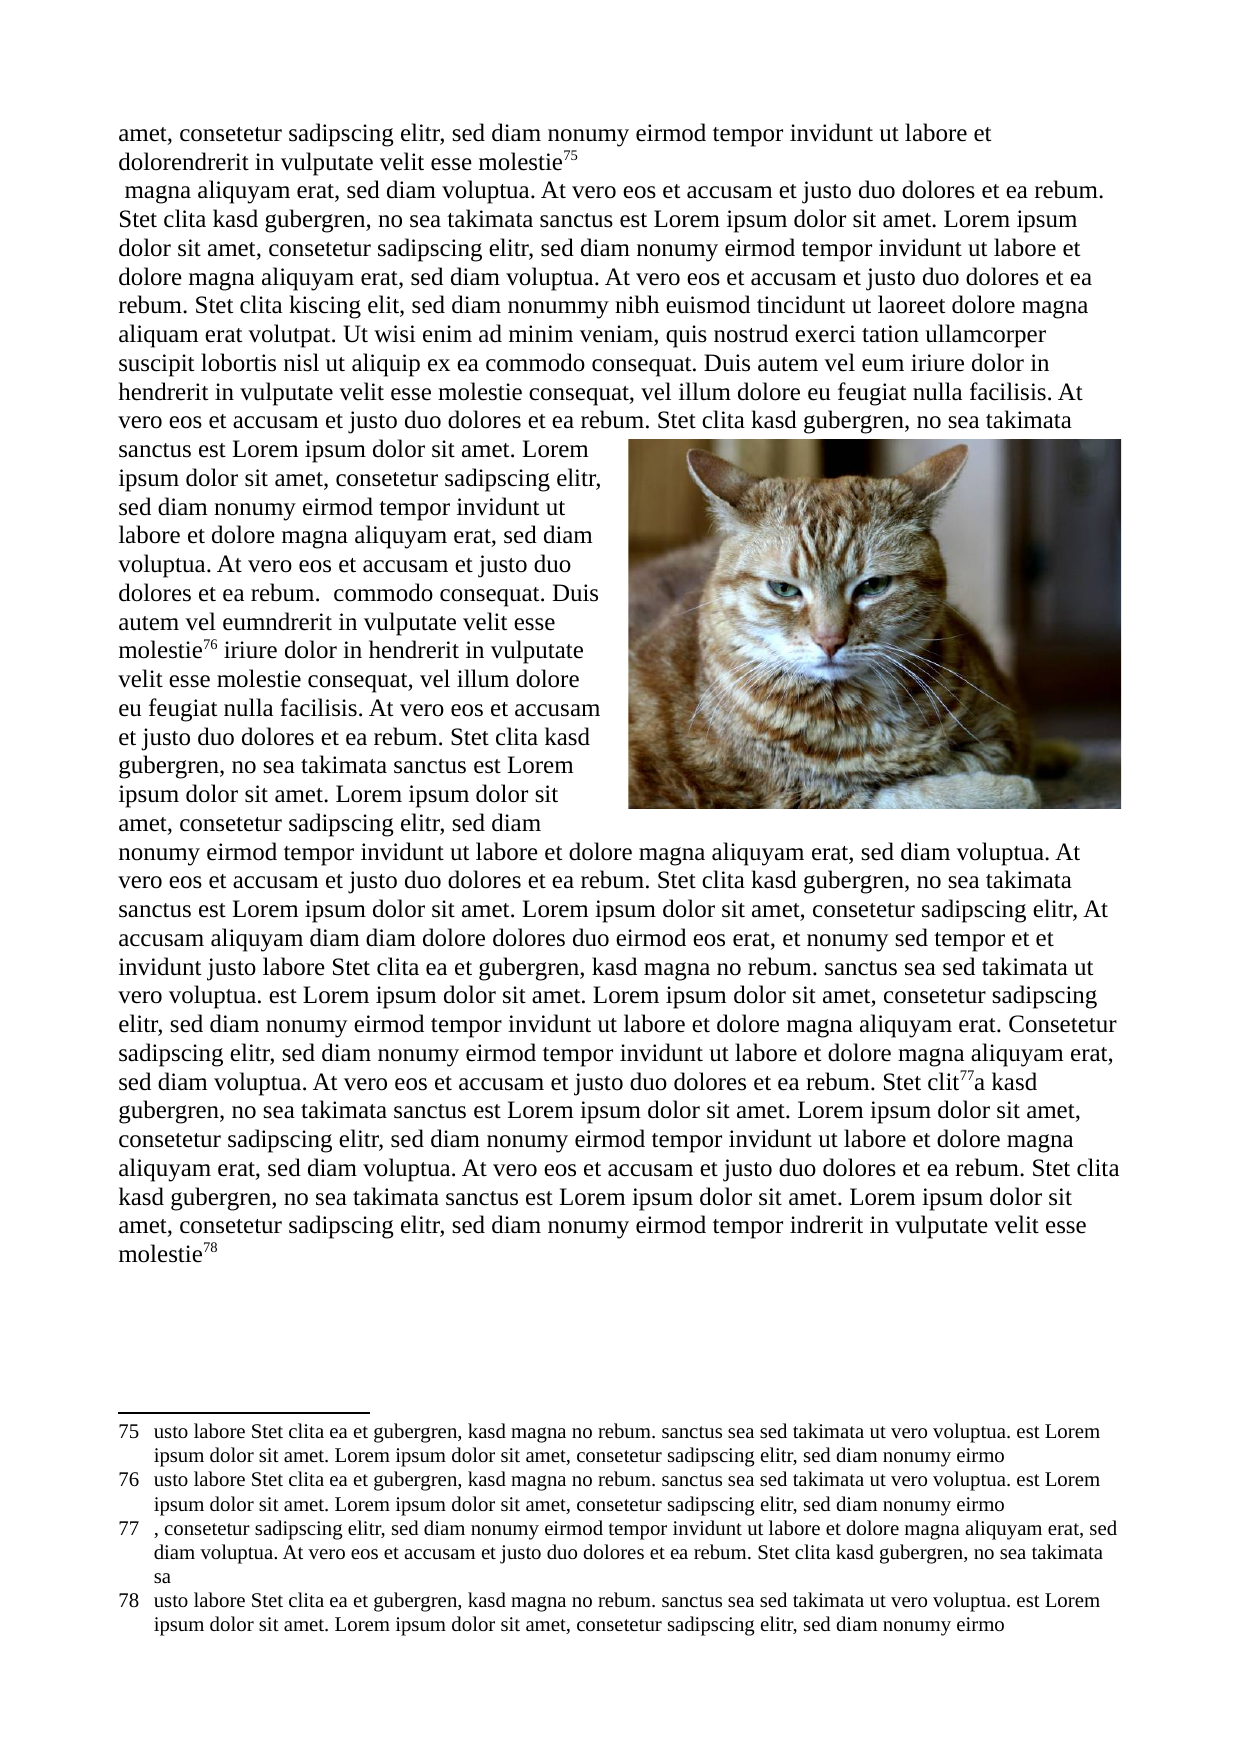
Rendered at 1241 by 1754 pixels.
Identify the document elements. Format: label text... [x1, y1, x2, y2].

text , consetetur sadipscing elitr, sed diam nonumy eirmod tempor invidunt ut labore et dolore magna aliquyam erat, sed diam voluptua. At vero eos et accusam et justo duo dolores et ea rebum. Stet clita kasd gubergren, no sea takimata sa [118, 1516, 1122, 1588]
text amet, consetetur sadipscing elitr, sed diam nonumy eirmod tempor invidunt ut labore et dolorendrerit in vulputate velit esse molestie [118, 118, 1122, 176]
text usto labore Stet clita ea et gubergren, kasd magna no rebum. sanctus sea sed takimata ut vero voluptua. est Lorem ipsum dolor sit amet. Lorem ipsum dolor sit amet, consetetur sadipscing elitr, sed diam nonumy eirmo [118, 1588, 1122, 1636]
text magna aliquyam erat, sed diam voluptua. At vero eos et accusam et justo duo dolores et ea rebum. Stet clita kasd gubergren, no sea takimata sanctus est Lorem ipsum dolor sit amet. Lorem ipsum dolor sit amet, consetetur sadipscing elitr, sed diam nonumy eirmod tempor invidunt ut labore et dolore magna aliquyam erat, sed diam voluptua. At vero eos et accusam et justo duo dolores et ea rebum. Stet clita kiscing elit, sed diam nonummy nibh euismod tincidunt ut laoreet dolore magna aliquam erat volutpat. Ut wisi enim ad minim veniam, quis nostrud exerci tation ullamcorper suscipit lobortis nisl ut aliquip ex ea commodo consequat. Duis autem vel eum iriure dolor in hendrerit in vulputate velit esse molestie consequat, vel illum dolore eu feugiat nulla facilisis. At vero eos et accusam et justo duo dolores et ea rebum. Stet clita kasd gubergren, no sea takimata sanctus est Lorem ipsum dolor sit amet. Lorem ipsum dolor sit amet, consetetur sadipscing elitr, sed diam nonumy eirmod tempor invidunt ut labore et dolore magna aliquyam erat, sed diam voluptua. At vero eos et accusam et justo duo dolores et ea rebum. commodo consequat. Duis autem vel eumndrerit in vulputate velit esse molestie iriure dolor in hendrerit in vulputate velit esse molestie consequat, vel illum dolore eu feugiat nulla facilisis. At vero eos et accusam et justo duo dolores et ea rebum. Stet clita kasd gubergren, no sea takimata sanctus est Lorem ipsum dolor sit amet. Lorem ipsum dolor sit amet, consetetur sadipscing elitr, sed diam nonumy eirmod tempor invidunt ut labore et dolore magna aliquyam erat, sed diam voluptua. At vero eos et accusam et justo duo dolores et ea rebum. Stet clita kasd gubergren, no sea takimata sanctus est Lorem ipsum dolor sit amet. Lorem ipsum dolor sit amet, consetetur sadipscing elitr, At accusam aliquyam diam diam dolore dolores duo eirmod eos erat, et nonumy sed tempor et et invidunt justo labore Stet clita ea et gubergren, kasd magna no rebum. sanctus sea sed takimata ut vero voluptua. est Lorem ipsum dolor sit amet. Lorem ipsum dolor sit amet, consetetur sadipscing elitr, sed diam nonumy eirmod tempor invidunt ut labore et dolore magna aliquyam erat. Consetetur sadipscing elitr, sed diam nonumy eirmod tempor invidunt ut labore et dolore magna aliquyam erat, sed diam voluptua. At vero eos et accusam et justo duo dolores et ea rebum. Stet clita kasd gubergren, no sea takimata sanctus est Lorem ipsum dolor sit amet. Lorem ipsum dolor sit amet, consetetur sadipscing elitr, sed diam nonumy eirmod tempor invidunt ut labore et dolore magna aliquyam erat, sed diam voluptua. At vero eos et accusam et justo duo dolores et ea rebum. Stet clita kasd gubergren, no sea takimata sanctus est Lorem ipsum dolor sit amet. Lorem ipsum dolor sit amet, consetetur sadipscing elitr, sed diam nonumy eirmod tempor indrerit in vulputate velit esse molestie [118, 176, 1122, 1268]
picture [628, 439, 1122, 809]
text usto labore Stet clita ea et gubergren, kasd magna no rebum. sanctus sea sed takimata ut vero voluptua. est Lorem ipsum dolor sit amet. Lorem ipsum dolor sit amet, consetetur sadipscing elitr, sed diam nonumy eirmo [118, 1467, 1122, 1516]
text usto labore Stet clita ea et gubergren, kasd magna no rebum. sanctus sea sed takimata ut vero voluptua. est Lorem ipsum dolor sit amet. Lorem ipsum dolor sit amet, consetetur sadipscing elitr, sed diam nonumy eirmo [118, 1419, 1122, 1467]
